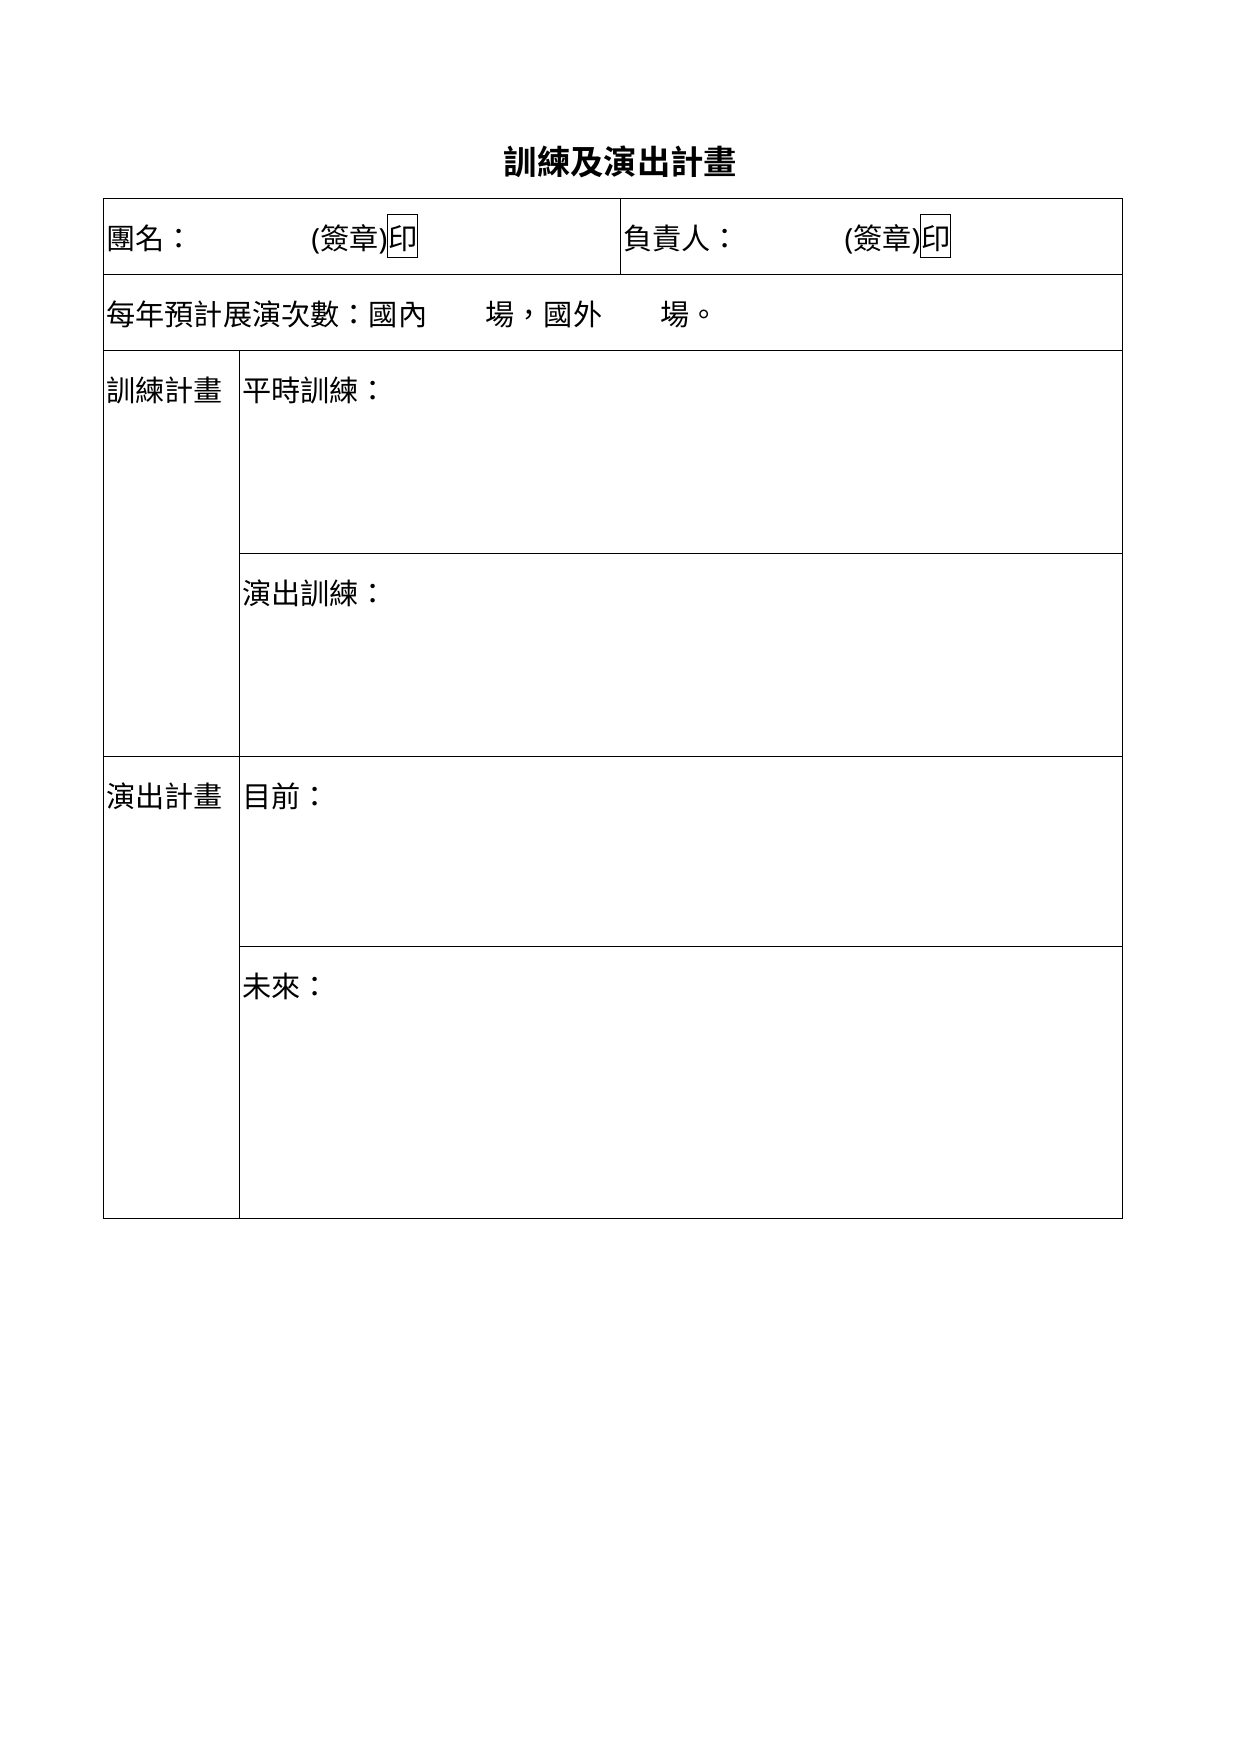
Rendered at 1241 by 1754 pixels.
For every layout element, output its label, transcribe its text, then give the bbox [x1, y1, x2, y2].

table_cell 未來： [240, 947, 1122, 1218]
table_cell 每年預計展演次數：國內 場，國外 場。 [104, 275, 1122, 350]
table_cell 訓練計畫 [104, 351, 239, 756]
table_cell 目前： [240, 757, 1122, 946]
table_cell 演出訓練： [240, 554, 1122, 756]
table_cell 演出計畫 [104, 757, 239, 1218]
text 訓練及演出計畫 [118, 123, 1122, 198]
table_header 負責人： (簽章)印 [621, 199, 1122, 274]
table_header 團名： (簽章)印 [104, 199, 620, 274]
table_cell 平時訓練： [240, 351, 1122, 553]
